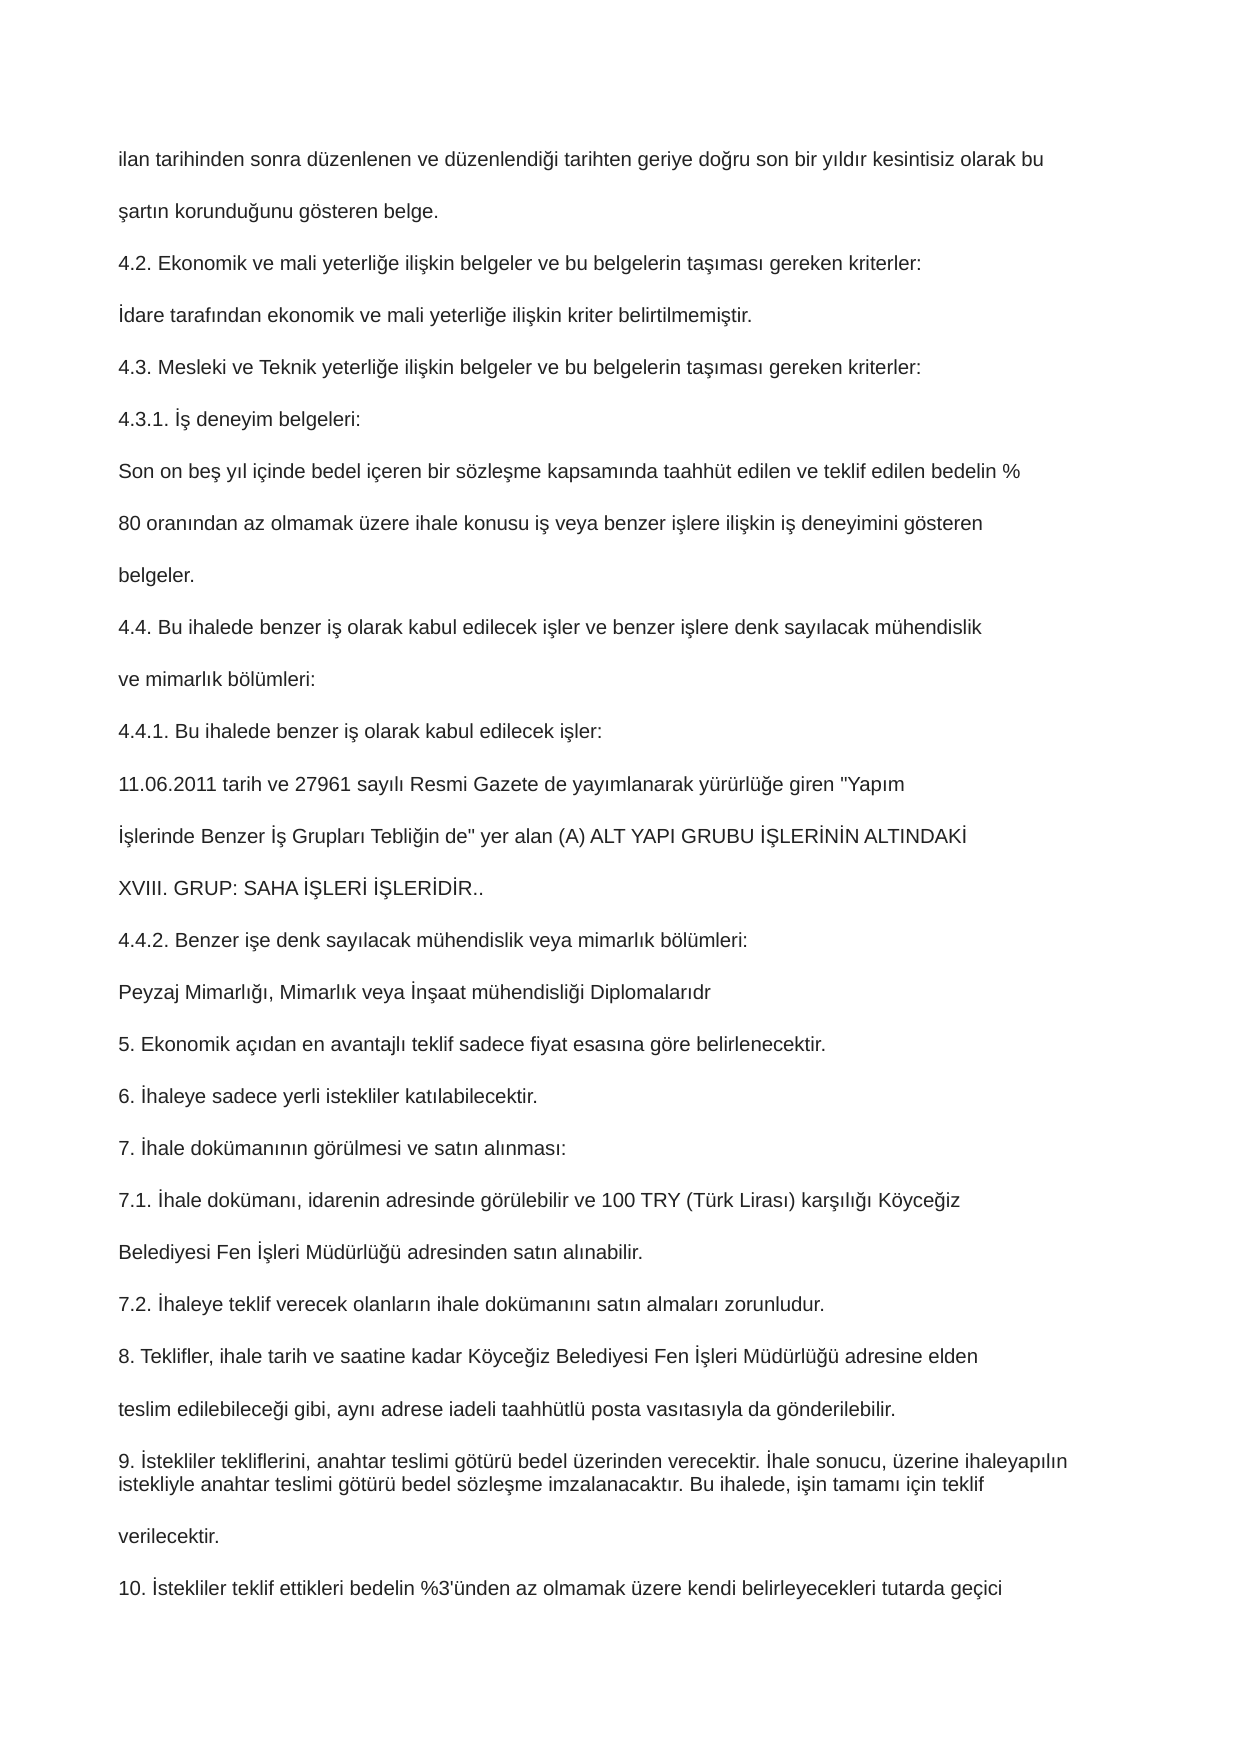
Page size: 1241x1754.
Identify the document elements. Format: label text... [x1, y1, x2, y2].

text ilan tarihinden sonra düzenlenen ve düzenlendiği tarihten geriye doğru son bir yıldır kesintisiz olarak bu şartın korunduğunu gösteren belge. 4.2. Ekonomik ve mali yeterliğe ilişkin belgeler ve bu belgelerin taşıması gereken kriterler: İdare tarafından ekonomik ve mali yeterliğe ilişkin kriter belirtilmemiştir. 4.3. Mesleki ve Teknik yeterliğe ilişkin belgeler ve bu belgelerin taşıması gereken kriterler: 4.3.1. İş deneyim belgeleri: Son on beş yıl içinde bedel içeren bir sözleşme kapsamında taahhüt edilen ve teklif edilen bedelin % 80 oranından az olmamak üzere ihale konusu iş veya benzer işlere ilişkin iş deneyimini gösteren belgeler. 4.4. Bu ihalede benzer iş olarak kabul edilecek işler ve benzer işlere denk sayılacak mühendislik ve mimarlık bölümleri: 4.4.1. Bu ihalede benzer iş olarak kabul edilecek işler: 11.06.2011 tarih ve 27961 sayılı Resmi Gazete de yayımlanarak yürürlüğe giren "Yapım İşlerinde Benzer İş Grupları Tebliğin de" yer alan (A) ALT YAPI GRUBU İŞLERİNİN ALTINDAKİ XVIII. GRUP: SAHA İŞLERİ İŞLERİDİR.. 4.4.2. Benzer işe denk sayılacak mühendislik veya mimarlık bölümleri: Peyzaj Mimarlığı, Mimarlık veya İnşaat mühendisliği Diplomalarıdr 5. Ekonomik açıdan en avantajlı teklif sadece fiyat esasına göre belirlenecektir. 6. İhaleye sadece yerli istekliler katılabilecektir. 7. İhale dokümanının görülmesi ve satın alınması: 7.1. İhale dokümanı, idarenin adresinde görülebilir ve 100 TRY (Türk Lirası) karşılığı Köyceğiz Belediyesi Fen İşleri Müdürlüğü adresinden satın alınabilir. 7.2. İhaleye teklif verecek olanların ihale dokümanını satın almaları zorunludur. 8. Teklifler, ihale tarih ve saatine kadar Köyceğiz Belediyesi Fen İşleri Müdürlüğü adresine elden teslim edilebileceği gibi, aynı adrese iadeli taahhütlü posta vasıtasıyla da gönderilebilir. 9. İstekliler tekliflerini, anahtar teslimi götürü bedel üzerinden verecektir. İhale sonucu, üzerine ihaleyapılın istekliyle anahtar teslimi götürü bedel sözleşme imzalanacaktır. Bu ihalede, işin tamamı için teklif verilecektir. 10. İstekliler teklif ettikleri bedelin %3'ünden az olmamak üzere kendi belirleyecekleri tutarda geçici [118, 118, 1122, 1628]
